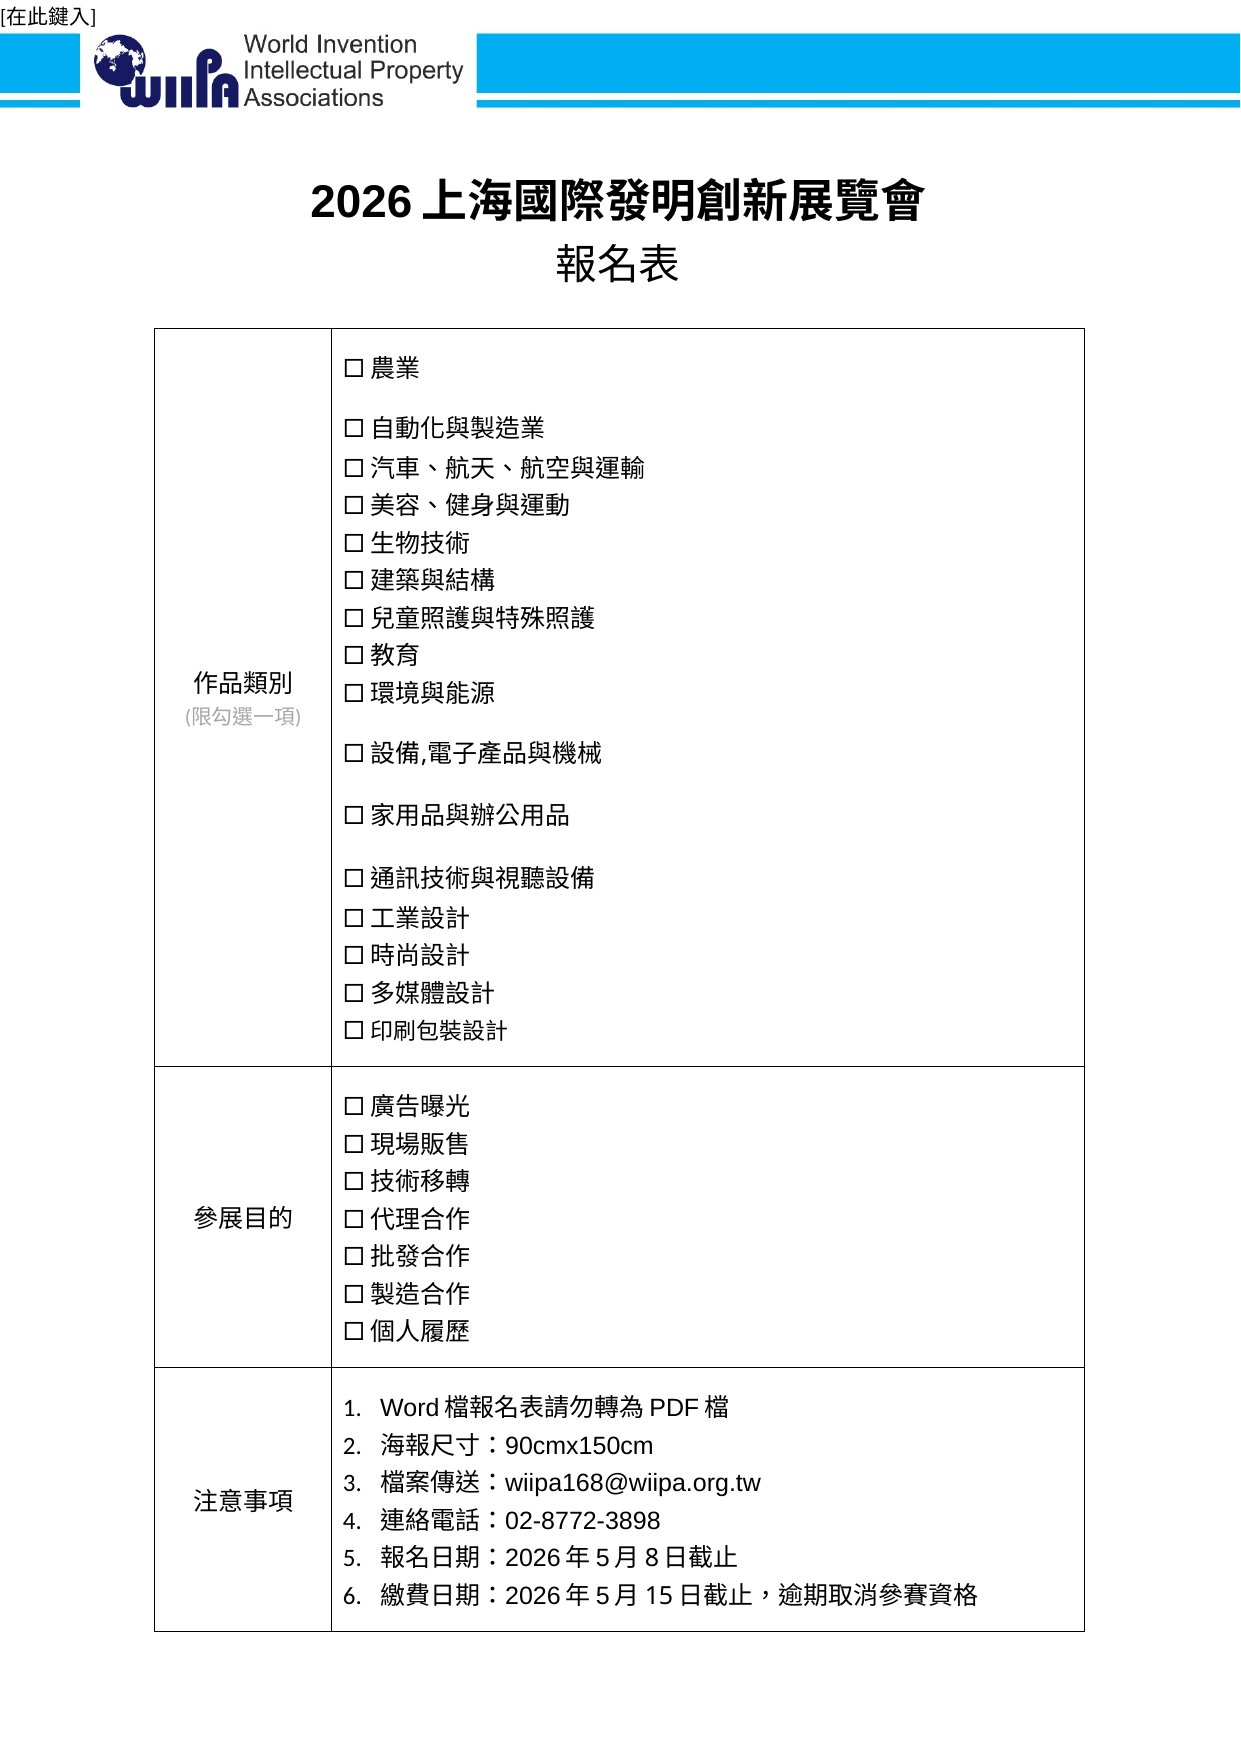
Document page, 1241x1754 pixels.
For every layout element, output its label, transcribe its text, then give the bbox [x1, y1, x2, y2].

table_cell Word檔報名表請勿轉為PDF檔 海報尺寸：90cmx150cm 檔案傳送：wiipa168@wiipa.org.tw 連絡電話：02-8772-3898 報名日期：2026年5月8日截止 繳費日期：2026年5月15日截止，逾期取消參賽資格 [332, 1368, 1084, 1631]
table_cell 參展目的 [155, 1067, 331, 1367]
table_cell  廣告曝光  現場販售  技術移轉  代理合作  批發合作  製造合作  個人履歷 [332, 1067, 1084, 1367]
table_cell  農業  自動化與製造業  汽車、航天、航空與運輸  美容、健身與運動  生物技術  建築與結構  兒童照護與特殊照護  教育  環境與能源  設備,電子產品與機械  家用品與辦公用品  通訊技術與視聽設備  工業設計  時尚設計  多媒體設計  印刷包裝設計 [332, 329, 1084, 1066]
table_cell 注意事項 [155, 1368, 331, 1631]
table_cell 作品類別 (限勾選一項) [155, 329, 331, 1066]
